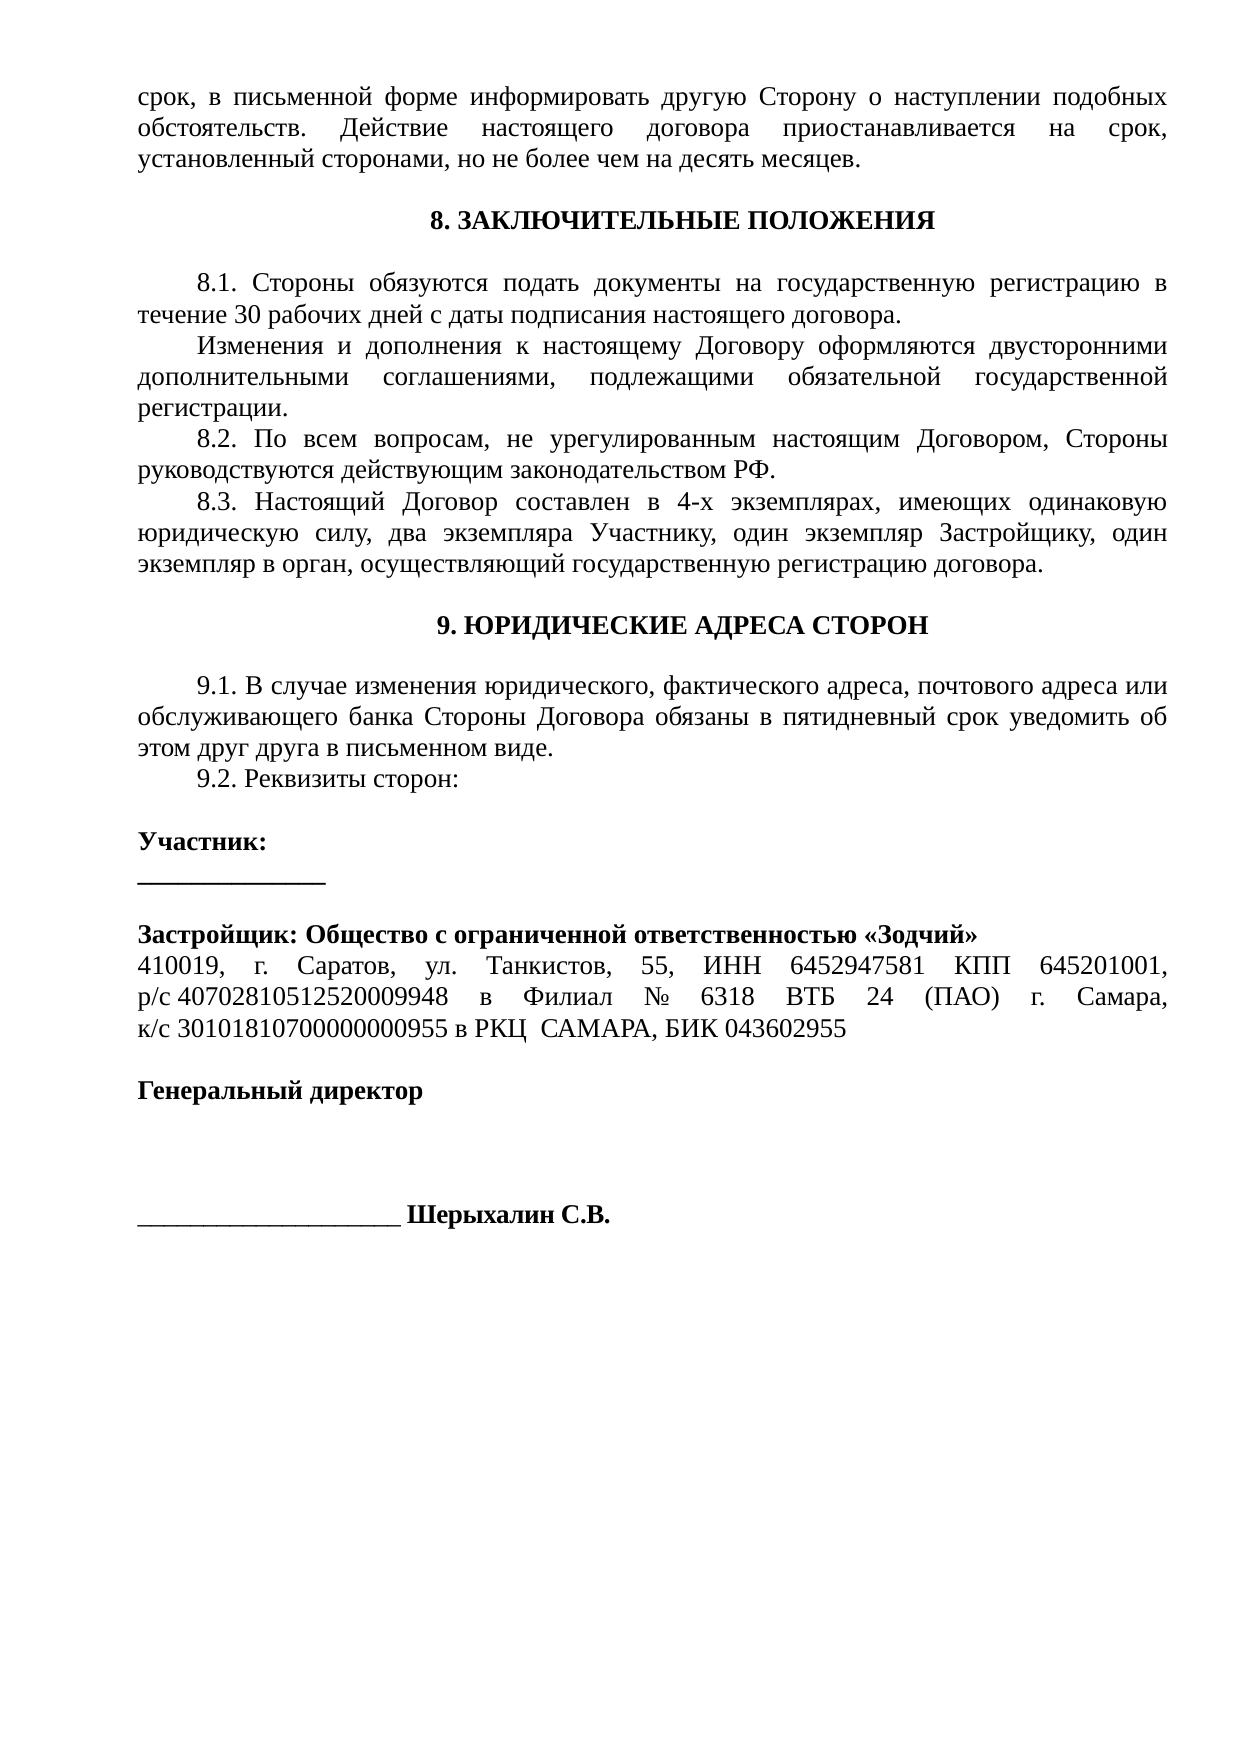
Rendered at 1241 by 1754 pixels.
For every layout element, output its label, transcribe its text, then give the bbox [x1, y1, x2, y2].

text Застройщик: Общество с ограниченной ответственностью «Зодчий» [137, 918, 1169, 949]
text ______________ [137, 856, 1169, 887]
text Генеральный директор [137, 1074, 1169, 1105]
text 9.2. Реквизиты сторон: [137, 762, 1169, 794]
text 8.2. По всем вопросам, не урегулированным настоящим Договором, Стороны руководствуются действующим законодательством РФ. [137, 422, 1169, 484]
text 9.1. В случае изменения юридического, фактического адреса, почтового адреса или обслуживающего банка Стороны Договора обязаны в пятидневный срок уведомить об этом друг друга в письменном виде. [137, 669, 1169, 762]
text Изменения и дополнения к настоящему Договору оформляются двусторонними дополнительными соглашениями, подлежащими обязательной государственной регистрации. [137, 329, 1169, 422]
text 8.1. Стороны обязуются подать документы на государственную регистрацию в течение 30 рабочих дней с даты подписания настоящего договора. [137, 267, 1169, 329]
text ____________________ Шерыхалин С.В. [137, 1198, 1169, 1230]
text 9. ЮРИДИЧЕСКИЕ АДРЕСА СТОРОН [137, 609, 1169, 640]
text 8.3. Настоящий Договор составлен в 4-х экземплярах, имеющих одинаковую юридическую силу, два экземпляра Участнику, один экземпляр Застройщику, один экземпляр в орган, осуществляющий государственную регистрацию договора. [137, 484, 1169, 578]
text Участник: [137, 825, 1169, 856]
text срок, в письменной форме информировать другую Сторону о наступлении подобных обстоятельств. Действие настоящего договора приостанавливается на срок, установленный сторонами, но не более чем на десять месяцев. [137, 80, 1169, 173]
text 8. ЗАКЛЮЧИТЕЛЬНЫЕ ПОЛОЖЕНИЯ [137, 204, 1169, 235]
text 410019, г. Саратов, ул. Танкистов, 55, ИНН 6452947581 КПП 645201001, р/с 40702810512520009948 в Филиал № 6318 ВТБ 24 (ПАО) г. Самара, к/с 30101810700000000955 в РКЦ САМАРА, БИК 043602955 [137, 949, 1169, 1043]
